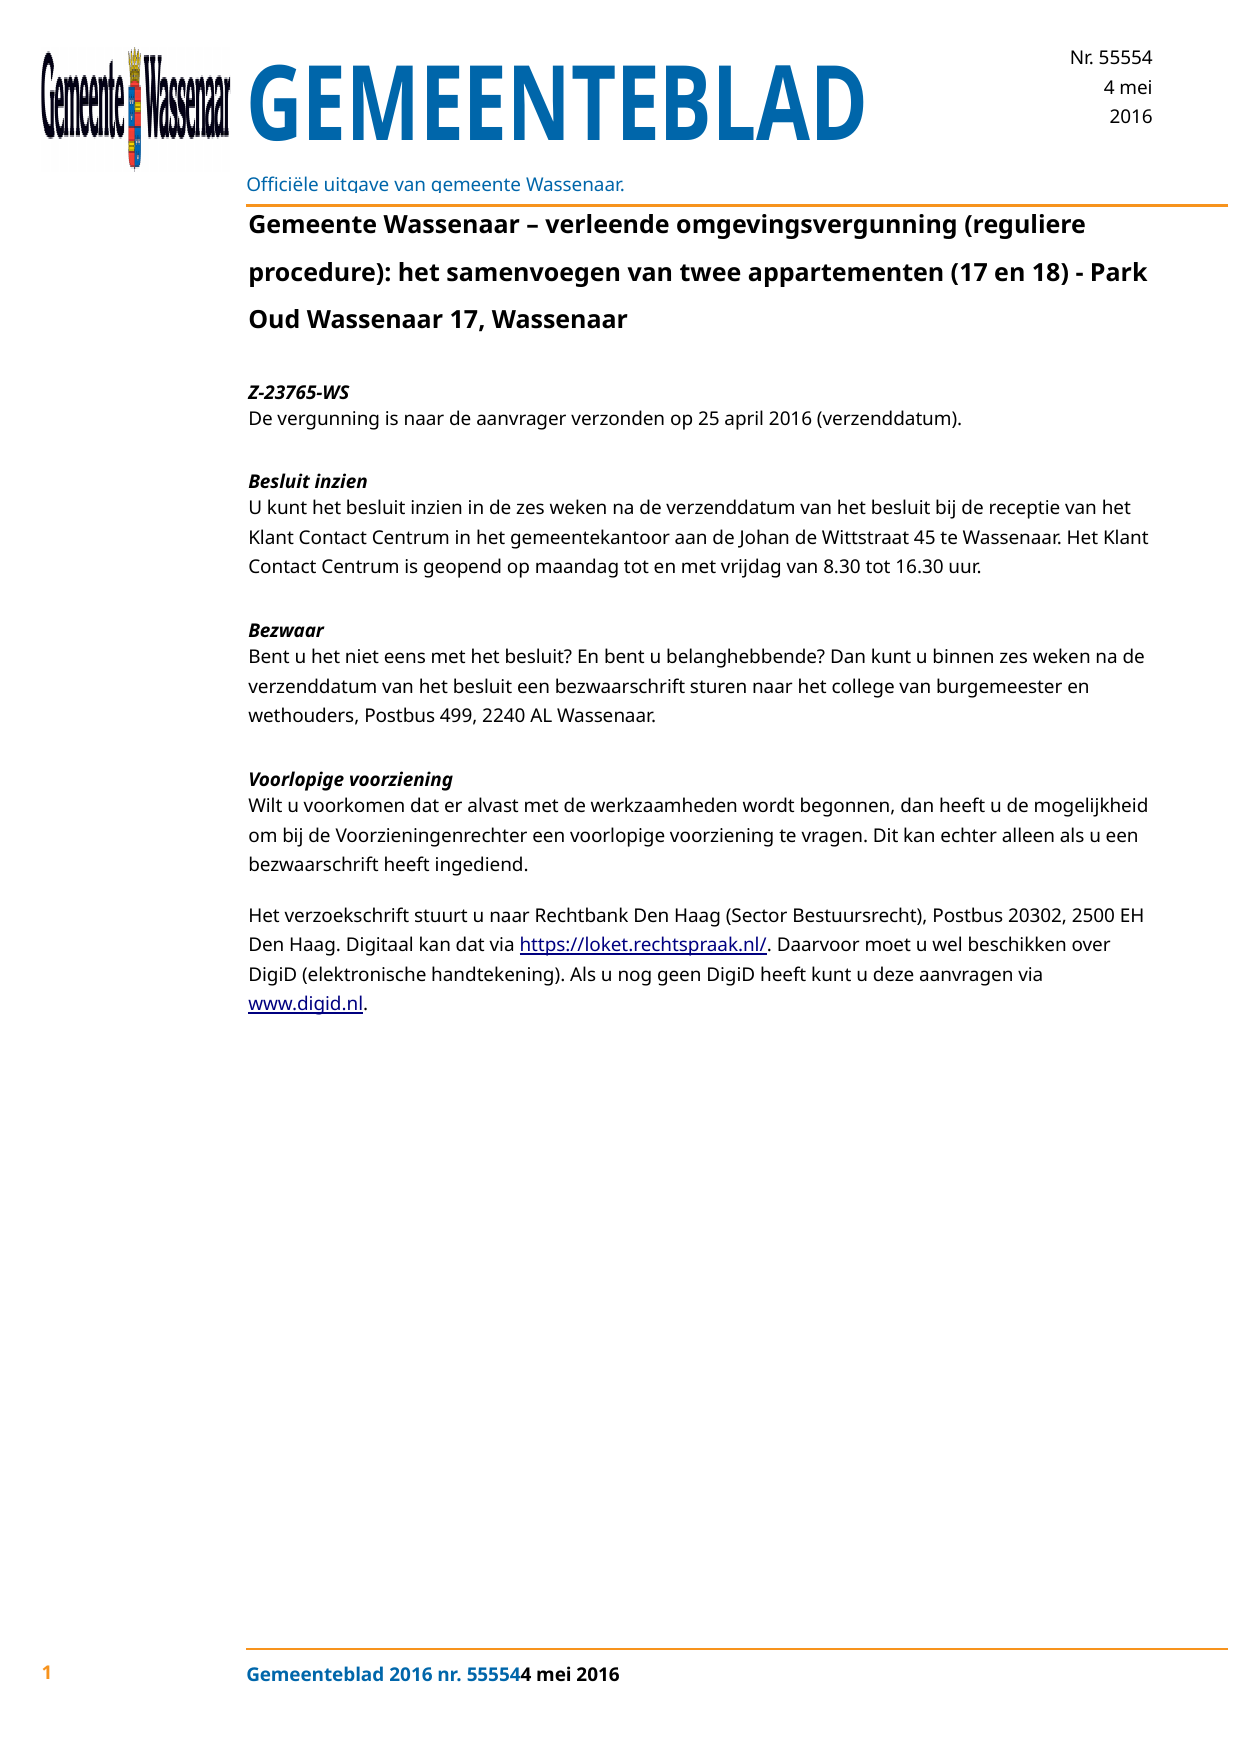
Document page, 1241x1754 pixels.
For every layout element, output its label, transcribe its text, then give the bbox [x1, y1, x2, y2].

text Voorlopige voorziening [248, 766, 1152, 792]
text Z-23765-WS [248, 379, 1152, 405]
text Gemeente Wassenaar – verleende omgevingsvergunning (reguliere procedure): het samenvoegen van twee appartementen (17 en 18) - Park Oud Wassenaar 17, Wassenaar [248, 207, 1152, 336]
text Besluit inzien [248, 469, 1152, 494]
text Bent u het niet eens met het besluit? En bent u belanghebbende? Dan kunt u binnen zes weken na de verzenddatum van het besluit een bezwaarschrift sturen naar het college van burgemeester en wethouders, Postbus 499, 2240 AL Wassenaar. [248, 643, 1152, 728]
text De vergunning is naar de aanvrager verzonden op 25 april 2016 (verzenddatum). [248, 405, 1152, 431]
text Bezwaar [248, 618, 1152, 643]
text Het verzoekschrift stuurt u naar Rechtbank Den Haag (Sector Bestuursrecht), Postbus 20302, 2500 EH Den Haag. Digitaal kan dat via https://loket.rechtspraak.nl/. Daarvoor moet u wel beschikken over DigiD (elektronische handtekening). Als u nog geen DigiD heeft kunt u deze aanvragen via www.digid.nl. [248, 902, 1152, 1016]
text U kunt het besluit inzien in de zes weken na de verzenddatum van het besluit bij de receptie van het Klant Contact Centrum in het gemeentekantoor aan de Johan de Wittstraat 45 te Wassenaar. Het Klant Contact Centrum is geopend op maandag tot en met vrijdag van 8.30 tot 16.30 uur. [248, 494, 1152, 579]
text Wilt u voorkomen dat er alvast met de werkzaamheden wordt begonnen, dan heeft u de mogelijkheid om bij de Voorzieningenrechter een voorlopige voorziening te vragen. Dit kan echter alleen als u een bezwaarschrift heeft ingediend. [248, 792, 1152, 877]
picture [41, 47, 231, 172]
